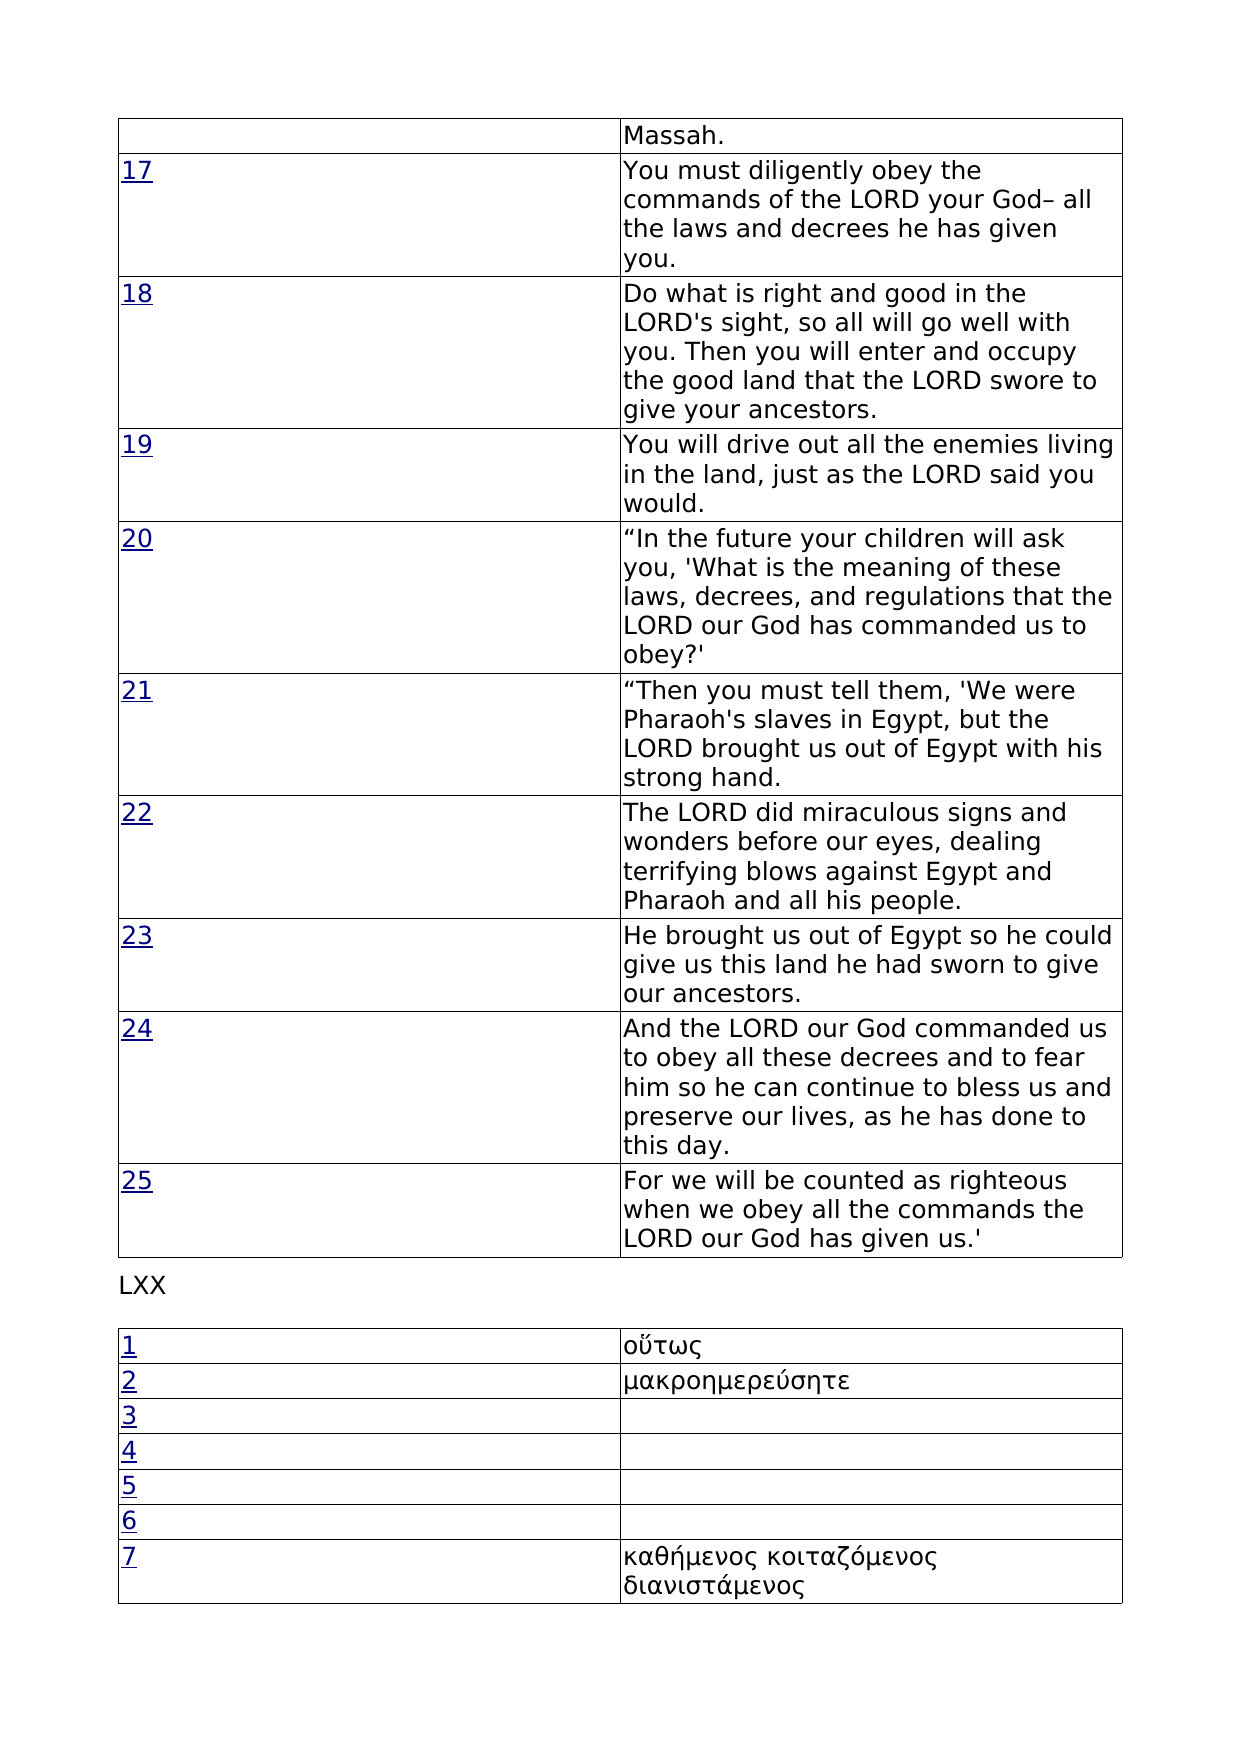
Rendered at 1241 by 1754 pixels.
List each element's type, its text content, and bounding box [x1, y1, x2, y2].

table_cell 21 [119, 674, 620, 795]
table_header 1 [119, 1329, 620, 1363]
table_cell “Then you must tell them, 'We were Pharaoh's slaves in Egypt, but the LORD brought us out of Egypt with his strong hand. [621, 674, 1122, 795]
table_cell μακροημερεύσητε [621, 1364, 1122, 1398]
table_cell 20 [119, 522, 620, 673]
table_cell 24 [119, 1012, 620, 1163]
table_cell Massah. [621, 119, 1122, 153]
table_cell [621, 1399, 1122, 1433]
table_cell 7 [119, 1540, 620, 1603]
text LXX [118, 1272, 1122, 1301]
table_cell And the LORD our God commanded us to obey all these decrees and to fear him so he can continue to bless us and preserve our lives, as he has done to this day. [621, 1012, 1122, 1163]
table_cell He brought us out of Egypt so he could give us this land he had sworn to give our ancestors. [621, 919, 1122, 1011]
table_cell You must diligently obey the commands of the LORD your God– all the laws and decrees he has given you. [621, 154, 1122, 276]
table_cell 6 [119, 1505, 620, 1539]
table_cell [621, 1470, 1122, 1503]
table_cell 22 [119, 796, 620, 918]
table_cell 3 [119, 1399, 620, 1433]
table_cell 4 [119, 1434, 620, 1468]
table_cell [621, 1505, 1122, 1539]
table_cell 18 [119, 277, 620, 428]
table_cell Do what is right and good in the LORD's sight, so all will go well with you. Then you will enter and occupy the good land that the LORD swore to give your ancestors. [621, 277, 1122, 428]
table_cell [119, 119, 620, 153]
table_cell 25 [119, 1164, 620, 1257]
table_cell 23 [119, 919, 620, 1011]
table_cell For we will be counted as righteous when we obey all the commands the LORD our God has given us.' [621, 1164, 1122, 1257]
table_cell καθήμενος κοιταζόμενος διανιστάμενος [621, 1540, 1122, 1603]
table_cell 5 [119, 1470, 620, 1503]
table_header οὕτως [621, 1329, 1122, 1363]
table_cell The LORD did miraculous signs and wonders before our eyes, dealing terrifying blows against Egypt and Pharaoh and all his people. [621, 796, 1122, 918]
table_cell You will drive out all the enemies living in the land, just as the LORD said you would. [621, 429, 1122, 521]
table_cell 2 [119, 1364, 620, 1398]
table_cell “In the future your children will ask you, 'What is the meaning of these laws, decrees, and regulations that the LORD our God has commanded us to obey?' [621, 522, 1122, 673]
table_cell 19 [119, 429, 620, 521]
table_cell [621, 1434, 1122, 1468]
table_cell 17 [119, 154, 620, 276]
